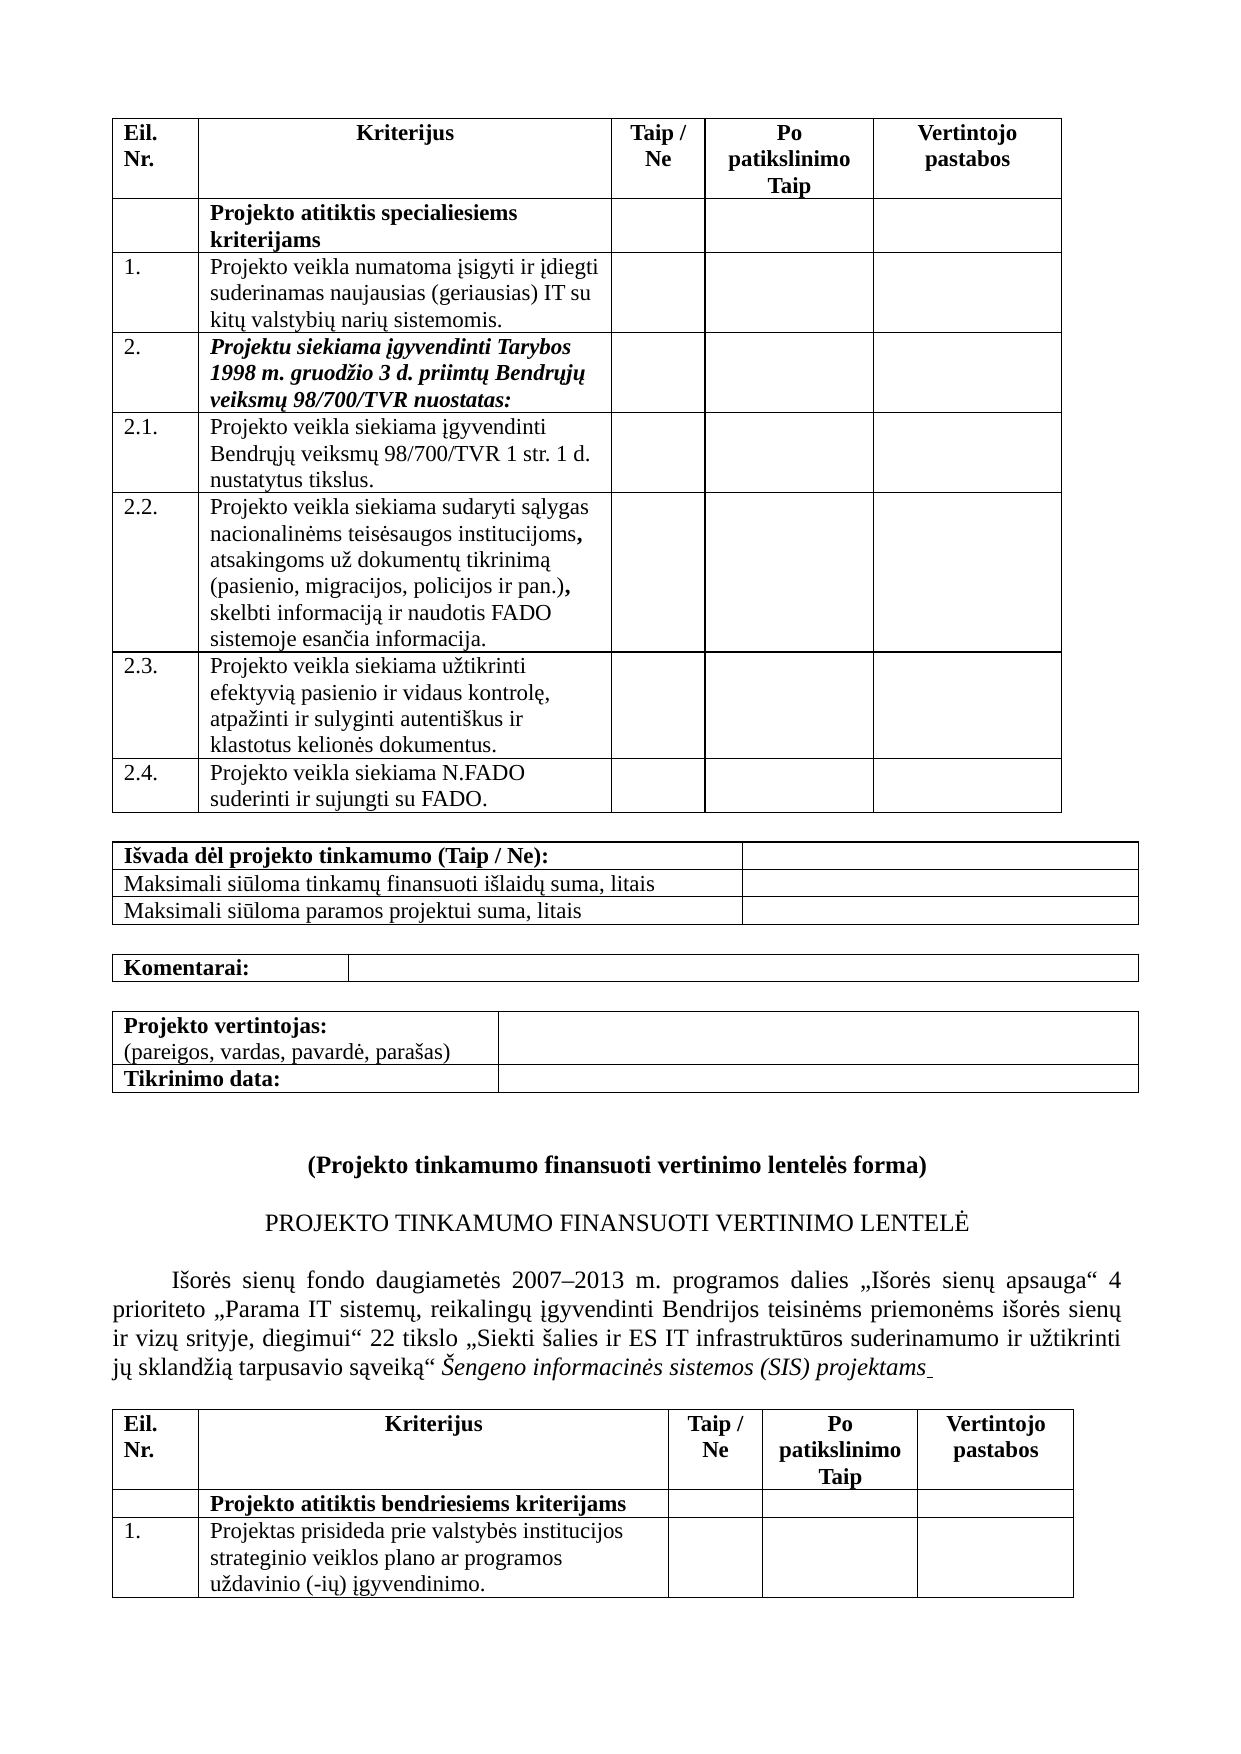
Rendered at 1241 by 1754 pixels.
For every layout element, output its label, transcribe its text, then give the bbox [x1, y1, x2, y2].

table_cell [918, 1518, 1073, 1597]
table_cell [874, 759, 1061, 812]
text (Projekto tinkamumo finansuoti vertinimo lentelės forma) [112, 1150, 1122, 1179]
table_header Kriterijus [199, 119, 611, 198]
table_cell [763, 1518, 917, 1597]
table_cell [874, 199, 1061, 252]
table_cell [706, 493, 873, 651]
table_cell [706, 759, 873, 812]
table_cell [743, 870, 1138, 896]
table_header Išvada dėl projekto tinkamumo (Taip / Ne): [113, 843, 742, 869]
table_cell [612, 759, 704, 812]
table_cell Projektas prisideda prie valstybės institucijos strateginio veiklos plano ar programos uždavinio (-ių) įgyvendinimo. [199, 1518, 668, 1597]
table_cell [874, 413, 1061, 492]
table_header Eil. Nr. [113, 119, 198, 198]
table_cell Maksimali siūloma paramos projektui suma, litais [113, 897, 742, 924]
table_cell [706, 653, 873, 758]
table_cell Projekto veikla numatoma įsigyti ir įdiegti suderinamas naujausias (geriausias) IT su kitų valstybių narių sistemomis. [199, 253, 611, 332]
table_cell [113, 1490, 198, 1517]
table_cell [874, 333, 1061, 412]
text PROJEKTO TINKAMUMO FINANSUOTI VERTINIMO LENTELĖ [112, 1208, 1122, 1237]
table_header Kriterijus [199, 1410, 668, 1489]
table_cell [706, 333, 873, 412]
table_cell [612, 493, 704, 651]
table_cell 2.2. [113, 493, 198, 651]
table_cell [499, 1065, 1138, 1092]
table_cell 2. [113, 333, 198, 412]
table_header Taip / Ne [612, 119, 704, 198]
text Išorės sienų fondo daugiametės 2007–2013 m. programos dalies „Išorės sienų apsauga“ 4 prioriteto „Parama IT sistemų, reikalingų įgyvendinti Bendrijos teisinėms priemonėms išorės sienų ir vizų srityje, diegimui“ 22 tikslo „Siekti šalies ir ES IT infrastruktūros suderinamumo ir užtikrinti jų sklandžią tarpusavio sąveiką“ Šengeno informacinės sistemos (SIS) projektams [112, 1265, 1122, 1380]
table_cell [612, 413, 704, 492]
table_cell 1. [113, 1518, 198, 1597]
table_cell [874, 253, 1061, 332]
table_header [743, 843, 1138, 869]
table_cell 1. [113, 253, 198, 332]
table_cell [612, 333, 704, 412]
table_cell Projekto veikla siekiama N.FADO suderinti ir sujungti su FADO. [199, 759, 611, 812]
table_cell [113, 199, 198, 252]
table_header Eil. Nr. [113, 1410, 198, 1489]
table_header Taip / Ne [669, 1410, 762, 1489]
table_cell Tikrinimo data: [113, 1065, 498, 1092]
table_cell [706, 253, 873, 332]
table_cell Projekto veikla siekiama užtikrinti efektyvią pasienio ir vidaus kontrolę, atpažinti ir sulyginti autentiškus ir klastotus kelionės dokumentus. [199, 653, 611, 758]
table_cell [612, 199, 704, 252]
table_cell Maksimali siūloma tinkamų finansuoti išlaidų suma, litais [113, 870, 742, 896]
table_cell [706, 413, 873, 492]
table_cell [874, 653, 1061, 758]
table_cell [612, 253, 704, 332]
table_cell Projektu siekiama įgyvendinti Tarybos 1998 m. gruodžio 3 d. priimtų Bendrųjų veiksmų 98/700/TVR nuostatas: [199, 333, 611, 412]
table_cell [743, 897, 1138, 924]
table_cell Projekto atitiktis bendriesiems kriterijams [199, 1490, 668, 1517]
table_header [499, 1012, 1138, 1064]
table_header Po patikslinimo Taip [706, 119, 873, 198]
table_cell Projekto veikla siekiama sudaryti sąlygas nacionalinėms teisėsaugos institucijoms, atsakingoms už dokumentų tikrinimą (pasienio, migracijos, policijos ir pan.), skelbti informaciją ir naudotis FADO sistemoje esančia informacija. [199, 493, 611, 651]
table_header Komentarai: [113, 955, 348, 981]
table_header Projekto vertintojas: (pareigos, vardas, pavardė, parašas) [113, 1012, 498, 1064]
table_header Vertintojo pastabos [874, 119, 1061, 198]
table_cell [763, 1490, 917, 1517]
table_cell [706, 199, 873, 252]
table_cell Projekto veikla siekiama įgyvendinti Bendrųjų veiksmų 98/700/TVR 1 str. 1 d. nustatytus tikslus. [199, 413, 611, 492]
table_cell [669, 1518, 762, 1597]
table_cell [918, 1490, 1073, 1517]
table_cell Projekto atitiktis specialiesiems kriterijams [199, 199, 611, 252]
table_header [349, 955, 1138, 981]
table_cell [669, 1490, 762, 1517]
table_header Po patikslinimo Taip [763, 1410, 917, 1489]
table_header Vertintojo pastabos [918, 1410, 1073, 1489]
table_cell [874, 493, 1061, 651]
table_cell 2.4. [113, 759, 198, 812]
table_cell [612, 653, 704, 758]
table_cell 2.1. [113, 413, 198, 492]
table_cell 2.3. [113, 653, 198, 758]
